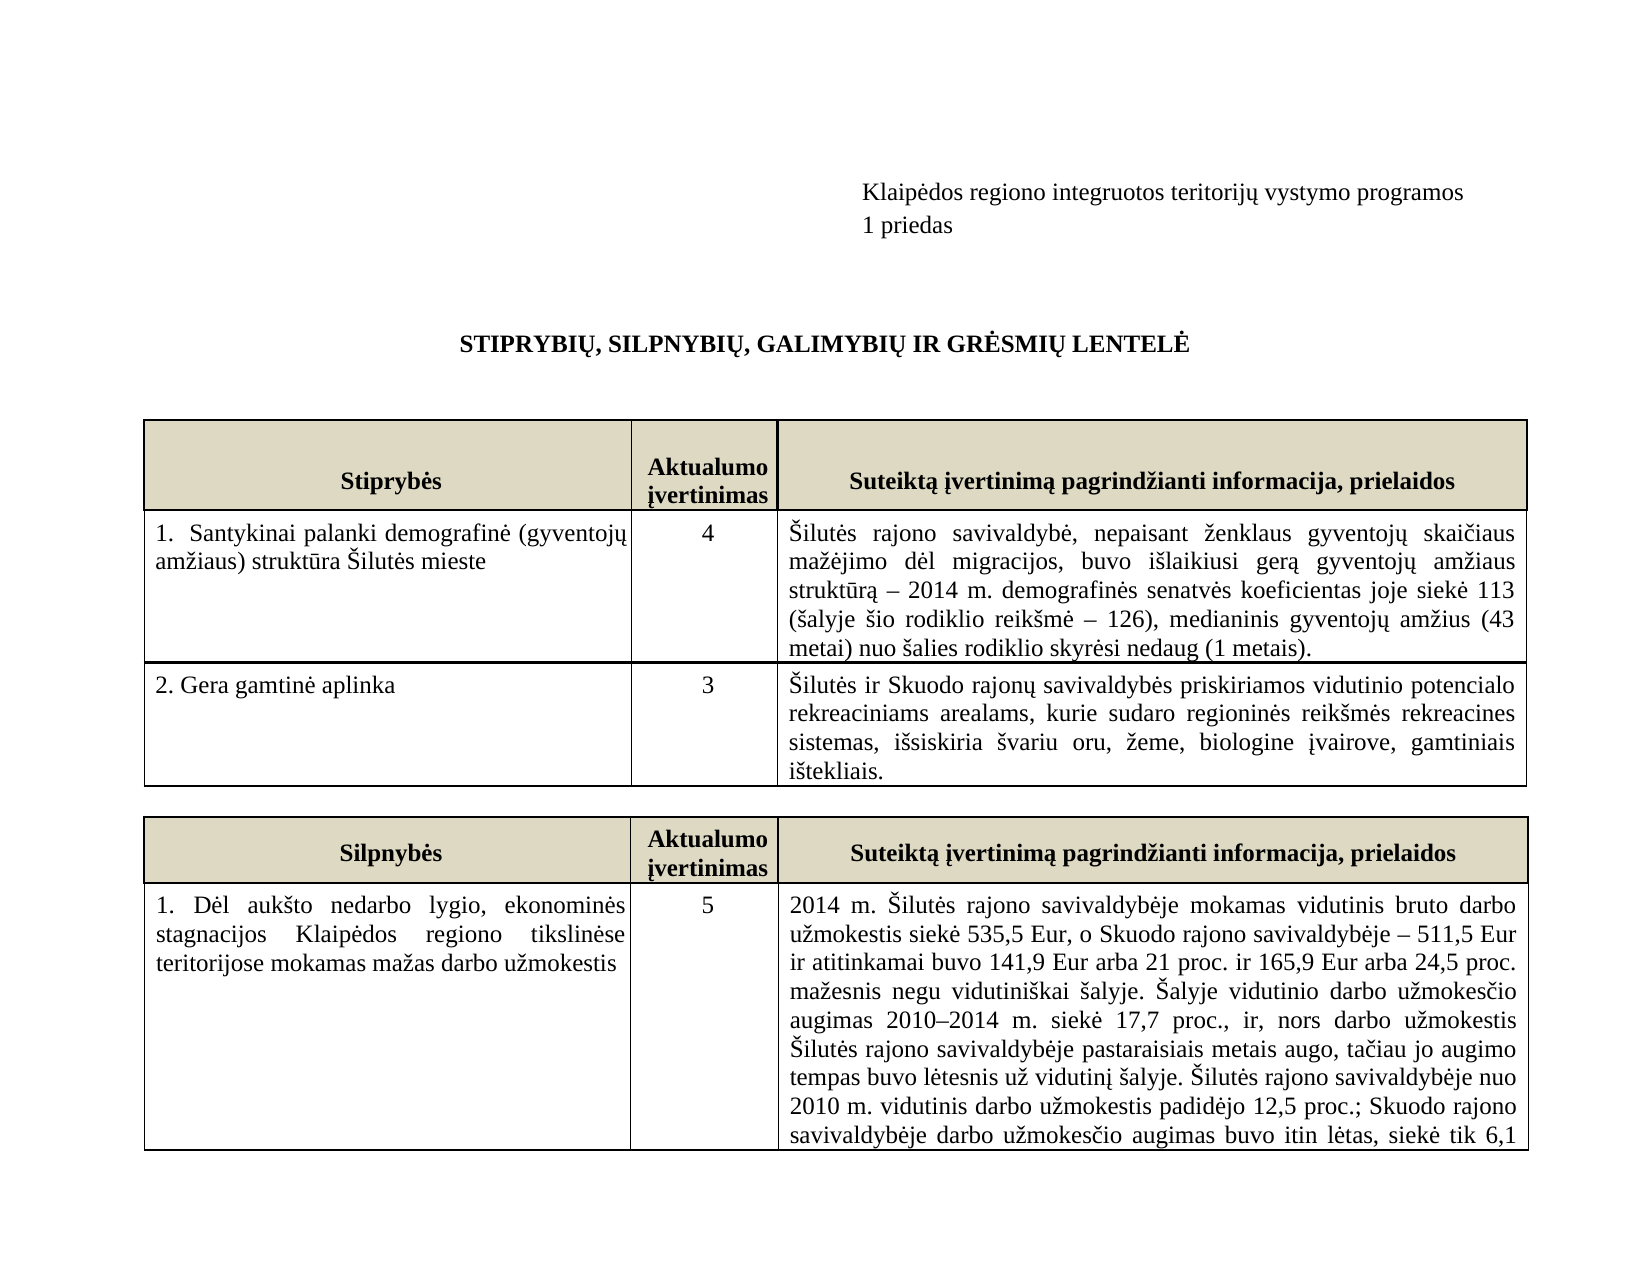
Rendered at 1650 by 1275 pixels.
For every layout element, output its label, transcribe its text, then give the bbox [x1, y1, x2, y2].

table_cell 1. Dėl aukšto nedarbo lygio, ekonominės stagnacijos Klaipėdos regiono tikslinėse teritorijose mokamas mažas darbo užmokestis [145, 884, 630, 1149]
table_cell 4 [632, 511, 777, 661]
table_cell 2. Gera gamtinė aplinka [145, 664, 631, 785]
table_cell 1. Santykinai palanki demografinė (gyventojų amžiaus) struktūra Šilutės mieste [145, 511, 631, 661]
table_header Suteiktą įvertinimą pagrindžianti informacija, prielaidos [779, 421, 1526, 509]
table_header Silpnybės [145, 818, 630, 882]
table_header Suteiktą įvertinimą pagrindžianti informacija, prielaidos [779, 818, 1527, 882]
table_cell 5 [631, 884, 778, 1149]
table_cell 3 [632, 664, 777, 785]
table_cell 2014 m. Šilutės rajono savivaldybėje mokamas vidutinis bruto darbo užmokestis siekė 535,5 Eur, o Skuodo rajono savivaldybėje – 511,5 Eur ir atitinkamai buvo 141,9 Eur arba 21 proc. ir 165,9 Eur arba 24,5 proc. mažesnis negu vidutiniškai šalyje. Šalyje vidutinio darbo užmokesčio augimas 2010–2014 m. siekė 17,7 proc., ir, nors darbo užmokestis Šilutės rajono savivaldybėje pastaraisiais metais augo, tačiau jo augimo tempas buvo lėtesnis už vidutinį šalyje. Šilutės rajono savivaldybėje nuo 2010 m. vidutinis darbo užmokestis padidėjo 12,5 proc.; Skuodo rajono savivaldybėje darbo užmokesčio augimas buvo itin lėtas, siekė tik 6,1 [779, 884, 1528, 1149]
table_cell Šilutės ir Skuodo rajonų savivaldybės priskiriamos vidutinio potencialo rekreaciniams arealams, kurie sudaro regioninės reikšmės rekreacines sistemas, išsiskiria švariu oru, žeme, biologine įvairove, gamtiniais ištekliais. [778, 664, 1526, 785]
table_header Aktualumo įvertinimas [631, 818, 777, 882]
table_header Stiprybės [145, 421, 631, 509]
text Klaipėdos regiono integruotos teritorijų vystymo programos [118, 177, 1532, 206]
text 1 priedas [118, 210, 1532, 239]
table_header Aktualumo įvertinimas [632, 421, 776, 509]
table_cell Šilutės rajono savivaldybė, nepaisant ženklaus gyventojų skaičiaus mažėjimo dėl migracijos, buvo išlaikiusi gerą gyventojų amžiaus struktūrą – 2014 m. demografinės senatvės koeficientas joje siekė 113 (šalyje šio rodiklio reikšmė – 126), medianinis gyventojų amžius (43 metai) nuo šalies rodiklio skyrėsi nedaug (1 metais). [778, 511, 1526, 661]
text STIPRYBIŲ, SILPNYBIŲ, GALIMYBIŲ IR GRĖSMIŲ LENTELĖ [118, 329, 1532, 358]
